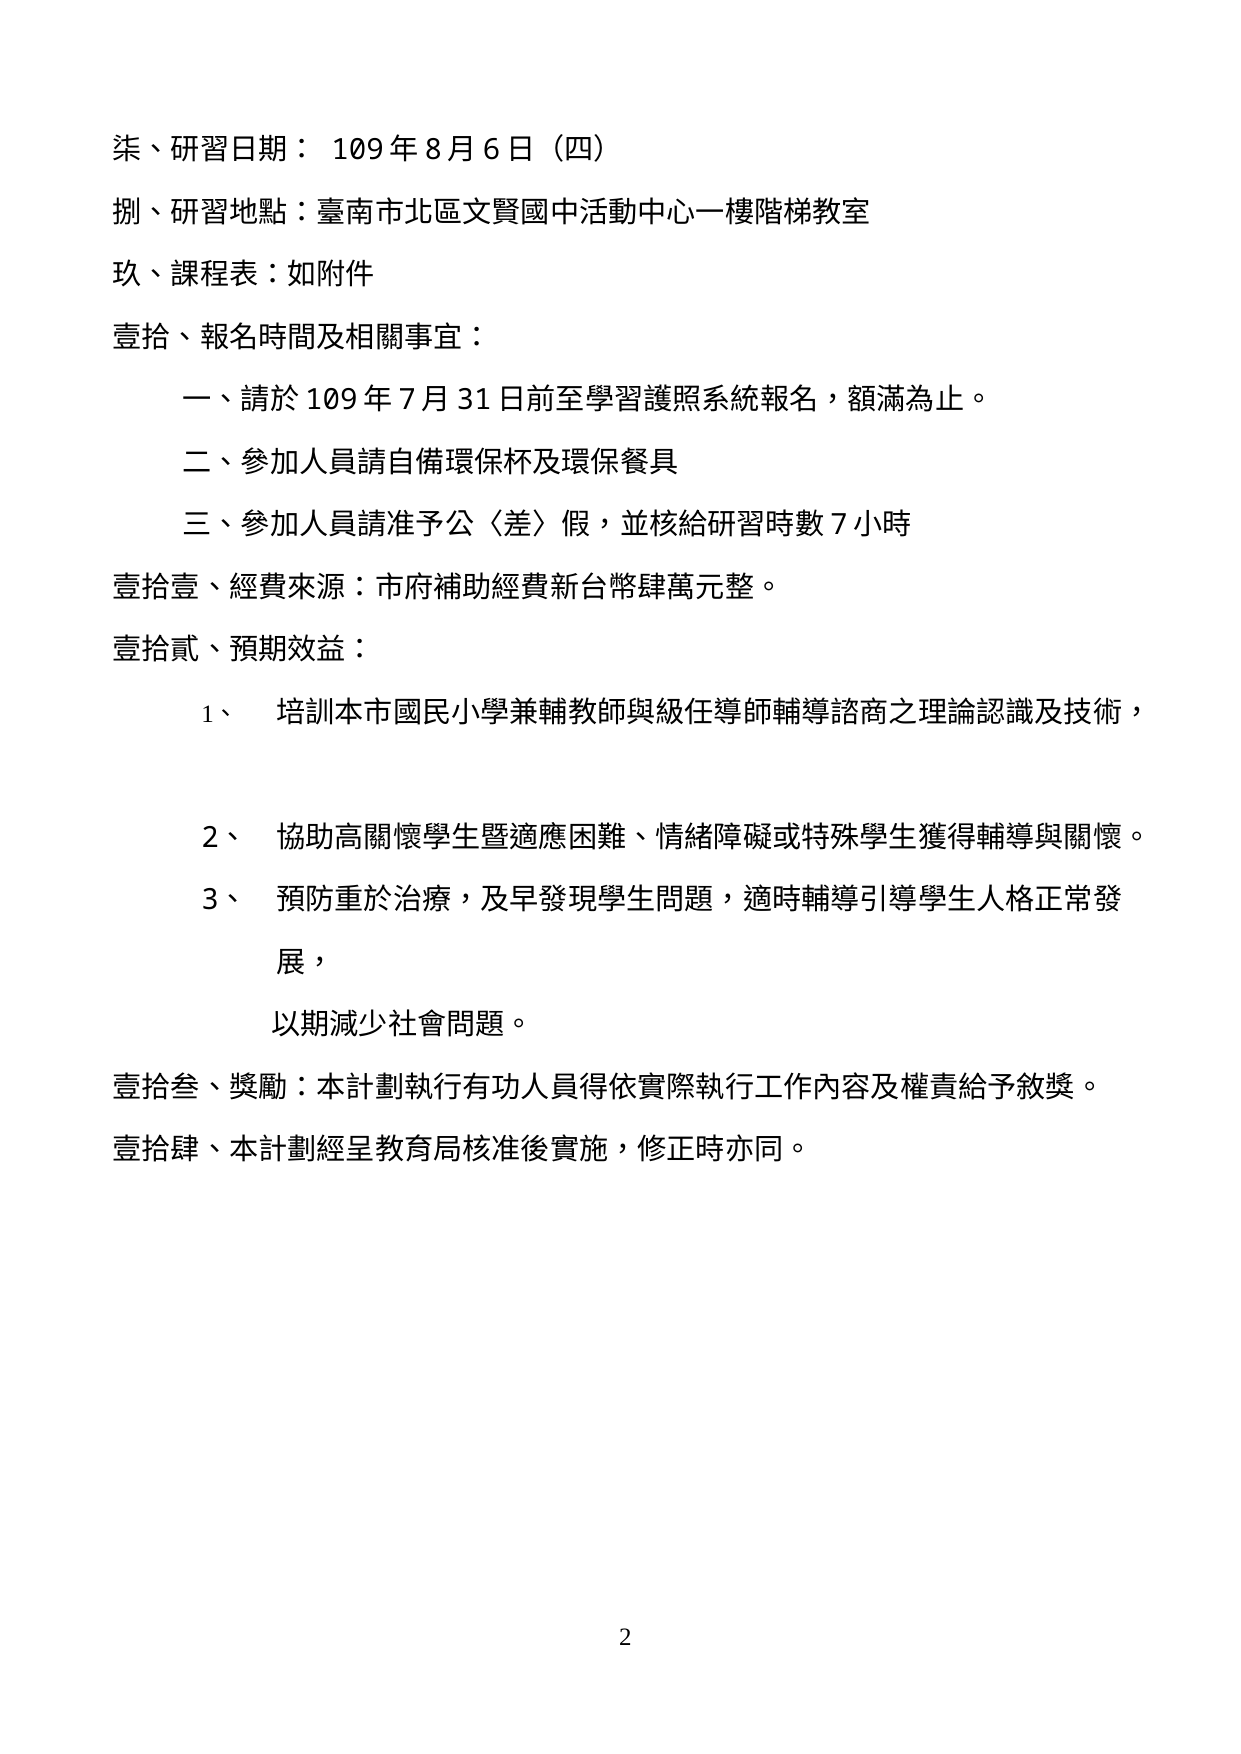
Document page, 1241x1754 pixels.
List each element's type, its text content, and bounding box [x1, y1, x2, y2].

list 預防重於治療，及早發現學生問題，適時輔導引導學生人格正常發展， [201, 855, 1128, 980]
text 壹拾壹、經費來源：市府補助經費新台幣肆萬元整。 [112, 543, 1128, 605]
list 培訓本市國民小學兼輔教師與級任導師輔導諮商之理論認識及技術， [201, 668, 1128, 793]
text 一、請於109年7月31日前至學習護照系統報名，額滿為止。 [112, 355, 1128, 418]
text 壹拾、報名時間及相關事宜： [112, 293, 1128, 355]
text 壹拾叁、獎勵：本計劃執行有功人員得依實際執行工作內容及權責給予敘獎。 [112, 1043, 1128, 1105]
text 以期減少社會問題。 [201, 980, 1128, 1043]
text 柒、研習日期： 109年8月6日（四） [112, 105, 1128, 168]
text 壹拾肆、本計劃經呈教育局核准後實施，修正時亦同。 [112, 1105, 1128, 1168]
text 二、參加人員請自備環保杯及環保餐具 [112, 418, 1128, 480]
text 玖、課程表：如附件 [112, 230, 1128, 293]
text 捌、研習地點：臺南市北區文賢國中活動中心一樓階梯教室 [112, 168, 1128, 230]
text 壹拾貳、預期效益： [112, 605, 1128, 668]
list 協助高關懷學生暨適應困難、情緒障礙或特殊學生獲得輔導與關懷。 [201, 793, 1128, 855]
text 三、參加人員請准予公〈差〉假，並核給研習時數7小時 [112, 480, 1128, 543]
